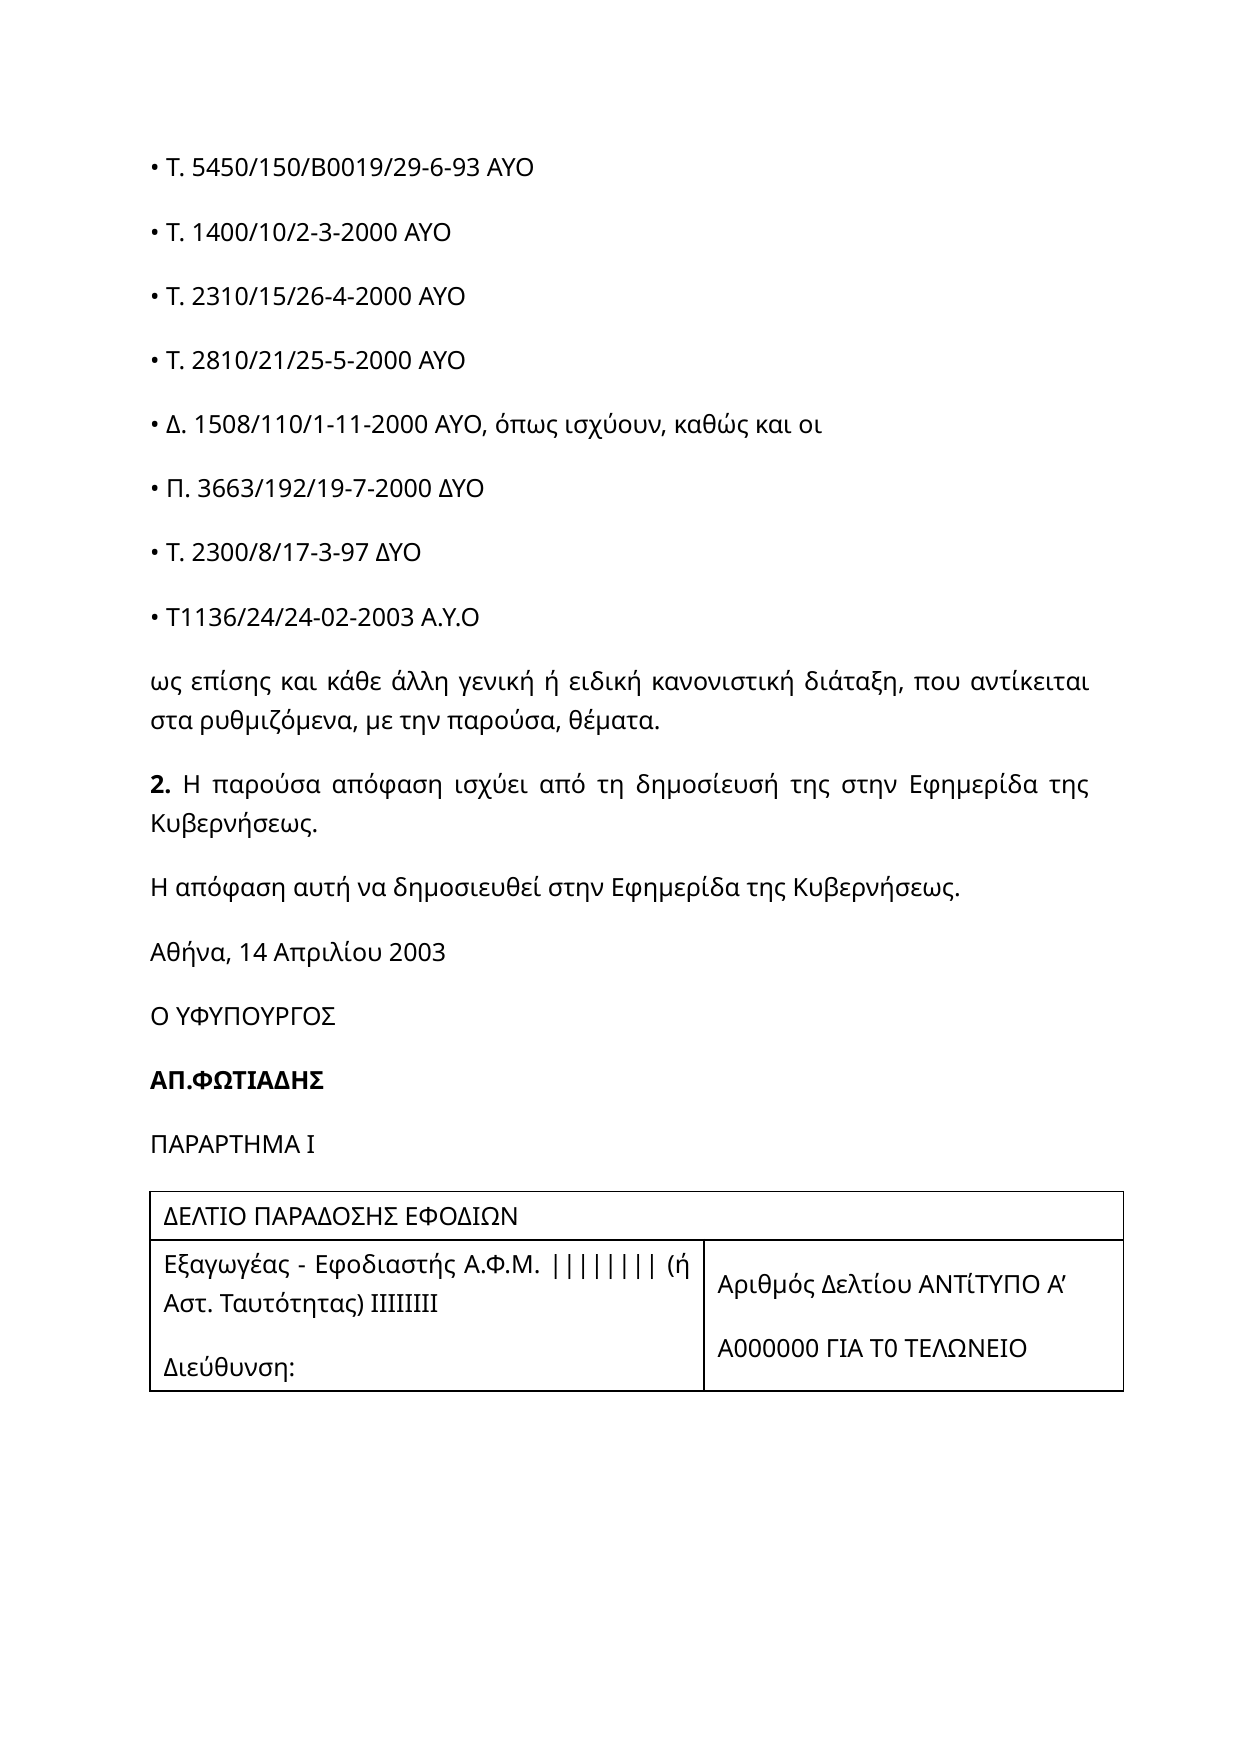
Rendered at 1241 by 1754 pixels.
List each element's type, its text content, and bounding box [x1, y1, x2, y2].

text • Τ. 2310/15/26-4-2000 ΑΥΟ [150, 278, 1090, 312]
table_header ΔΕΛΤΙΟ ΠΑΡΑΔΟΣΗΣ ΕΦΟΔΙΩΝ [151, 1192, 1123, 1239]
text 2. Η παρούσα απόφαση ισχύει από τη δημοσίευσή της στην Εφημερίδα της Κυβερνήσεως. [150, 767, 1090, 840]
text Η απόφαση αυτή να δημοσιευθεί στην Εφημερίδα της Κυβερνήσεως. [150, 870, 1090, 904]
table_cell Εξαγωγέας - Εφοδιαστής Α.Φ.Μ. |||||||| (ή Αστ. Ταυτότητας) ΙIΙΙΙΙΙI Διεύθυνση: [151, 1241, 703, 1390]
text ως επίσης και κάθε άλλη γενική ή ειδική κανονιστική διάταξη, που αντίκειται στα ρυθμιζόμενα, με την παρούσα, θέματα. [150, 663, 1090, 737]
text • Τ1136/24/24-02-2003 Α.Υ.Ο [150, 599, 1090, 633]
text Αθήνα, 14 Απριλίου 2003 [150, 934, 1090, 968]
text • Π. 3663/192/19-7-2000 ΔΥΟ [150, 471, 1090, 505]
text Ο ΥΦΥΠΟΥΡΓΟΣ [150, 998, 1090, 1032]
text • Δ. 1508/110/1-11-2000 ΑΥΟ, όπως ισχύουν, καθώς και οι [150, 407, 1090, 441]
table_cell Αριθμός Δελτίου ΑΝΤίΤΥΠΟ Α’ Α000000 ΓΙΑ Τ0 ΤΕΛΩΝΕΙΟ [705, 1241, 1123, 1390]
text • Τ. 2810/21/25-5-2000 ΑΥΟ [150, 342, 1090, 377]
text • Τ. 5450/150/B0019/29-6-93 ΑΥΟ [150, 150, 1090, 184]
text • Τ. 1400/10/2-3-2000 ΑΥΟ [150, 214, 1090, 248]
text ΑΠ.ΦΩΤΙΑΔΗΣ [150, 1062, 1090, 1097]
text ΠΑΡΑΡΤΗΜΑ Ι [150, 1127, 1090, 1161]
text • Τ. 2300/8/17-3-97 ΔΥΟ [150, 535, 1090, 569]
